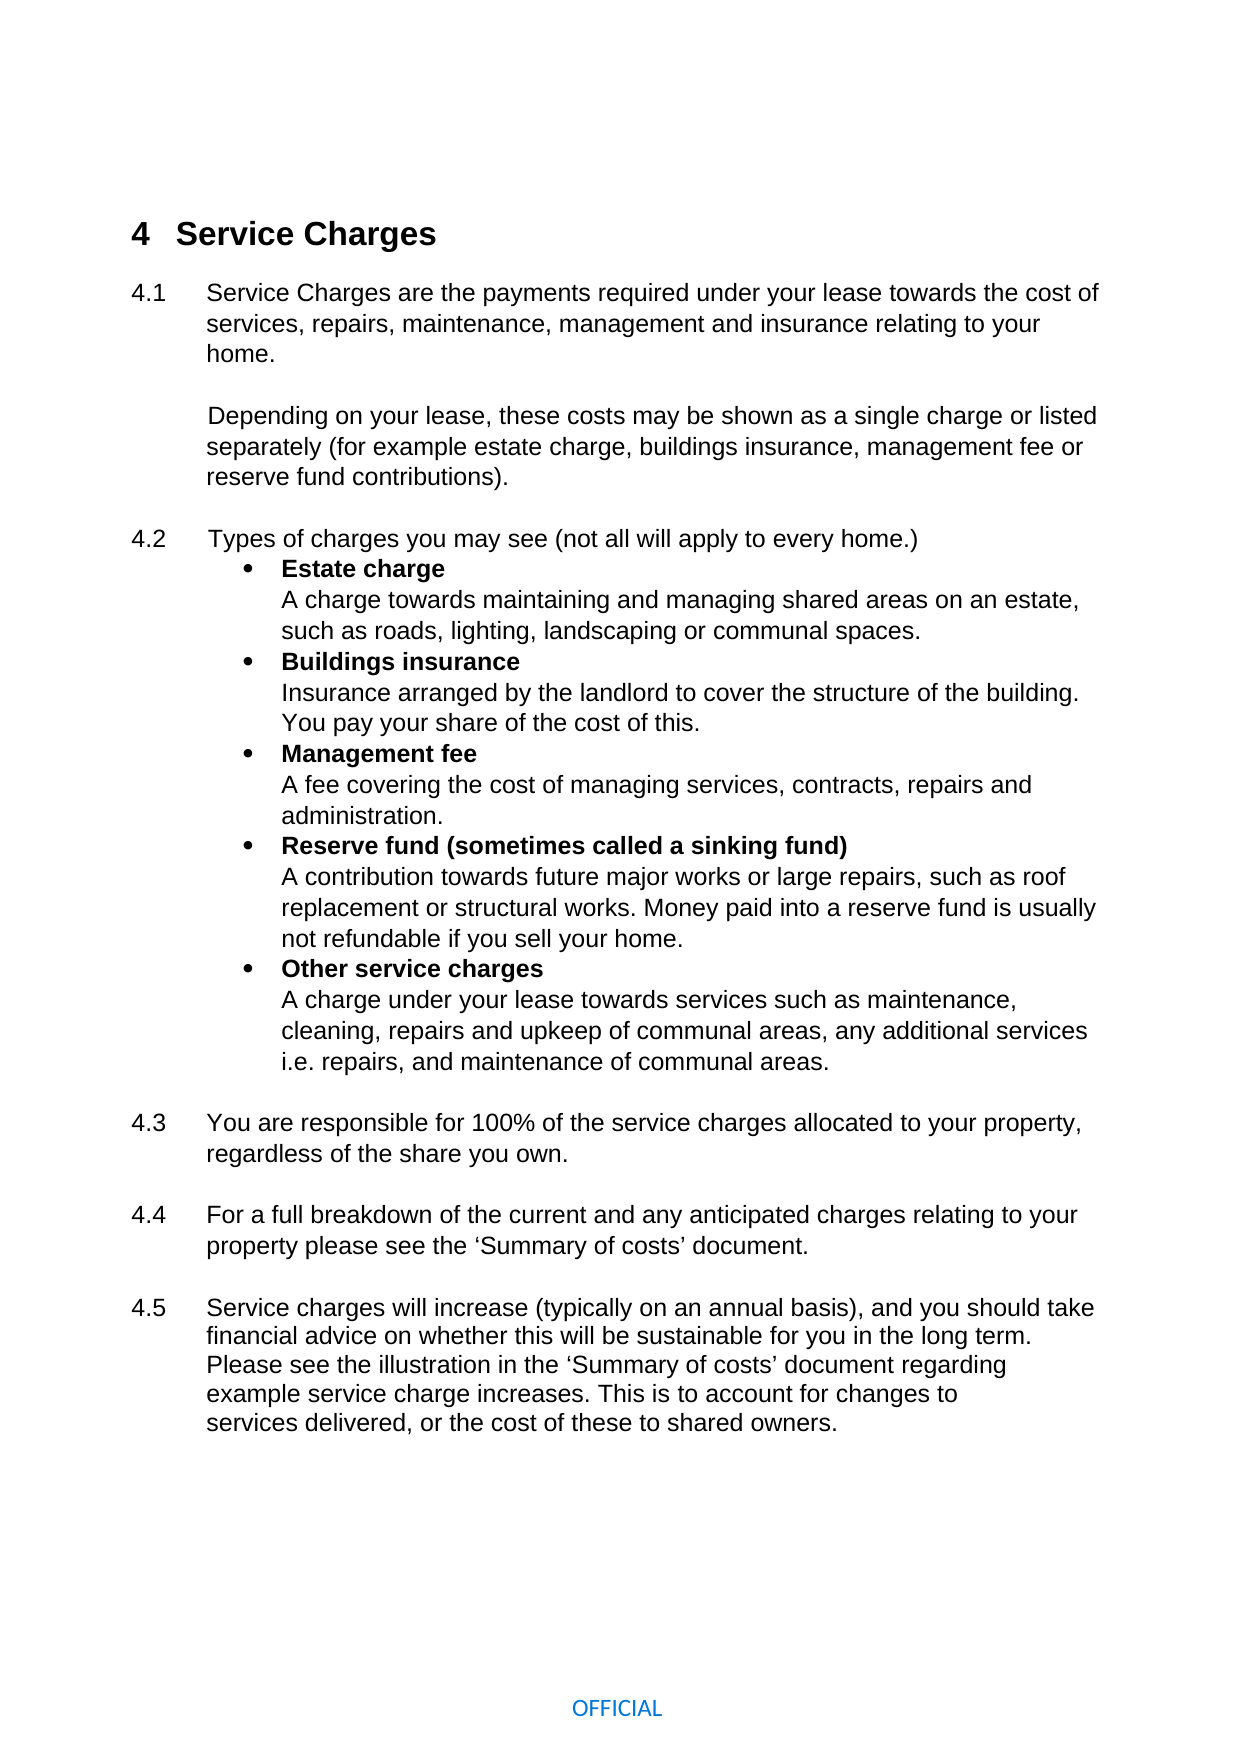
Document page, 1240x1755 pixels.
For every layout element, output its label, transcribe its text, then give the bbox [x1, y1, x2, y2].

subtitle 4 Service Charges [131, 214, 1106, 253]
list A fee covering the cost of managing services, contracts, repairs and administration. [281, 770, 1106, 829]
list A contribution towards future major works or large repairs, such as roof replacement or structural works. Money paid into a reserve fund is usually not refundable if you sell your home. [281, 862, 1106, 952]
list A charge towards maintaining and managing shared areas on an estate, such as roads, lighting, landscaping or communal spaces. [281, 585, 1106, 645]
text 4.2 Types of charges you may see (not all will apply to every home.) [131, 524, 1106, 552]
list Buildings insurance [244, 647, 1106, 676]
list Other service charges [244, 954, 1106, 983]
list A charge under your lease towards services such as maintenance, cleaning, repairs and upkeep of communal areas, any additional services i.e. repairs, and maintenance of communal areas. [281, 985, 1106, 1075]
list Management fee [244, 739, 1106, 768]
list Reserve fund (sometimes called a sinking fund) [244, 831, 1106, 860]
text 4.4 For a full breakdown of the current and any anticipated charges relating to your property please see the ‘Summary of costs’ document. [131, 1200, 1106, 1260]
list Insurance arranged by the landlord to cover the structure of the building. You pay your share of the cost of this. [281, 678, 1106, 737]
text 4.3 You are responsible for 100% of the service charges allocated to your property, regardless of the share you own. [131, 1108, 1106, 1168]
list Estate charge [244, 554, 1106, 583]
text 4.1 Service Charges are the payments required under your lease towards the cost of services, repairs, maintenance, management and insurance relating to your home. [131, 278, 1106, 368]
text 4.5 Service charges will increase (typically on an annual basis), and you should take financial advice on whether this will be sustainable for you in the long term. Please see the illustration in the ‘Summary of costs’ document regarding example service charge increases. This is to account for changes to services delivered, or the cost of these to shared owners. [131, 1292, 1106, 1436]
text Depending on your lease, these costs may be shown as a single charge or listed separately (for example estate charge, buildings insurance, management fee or reserve fund contributions). [131, 401, 1106, 491]
